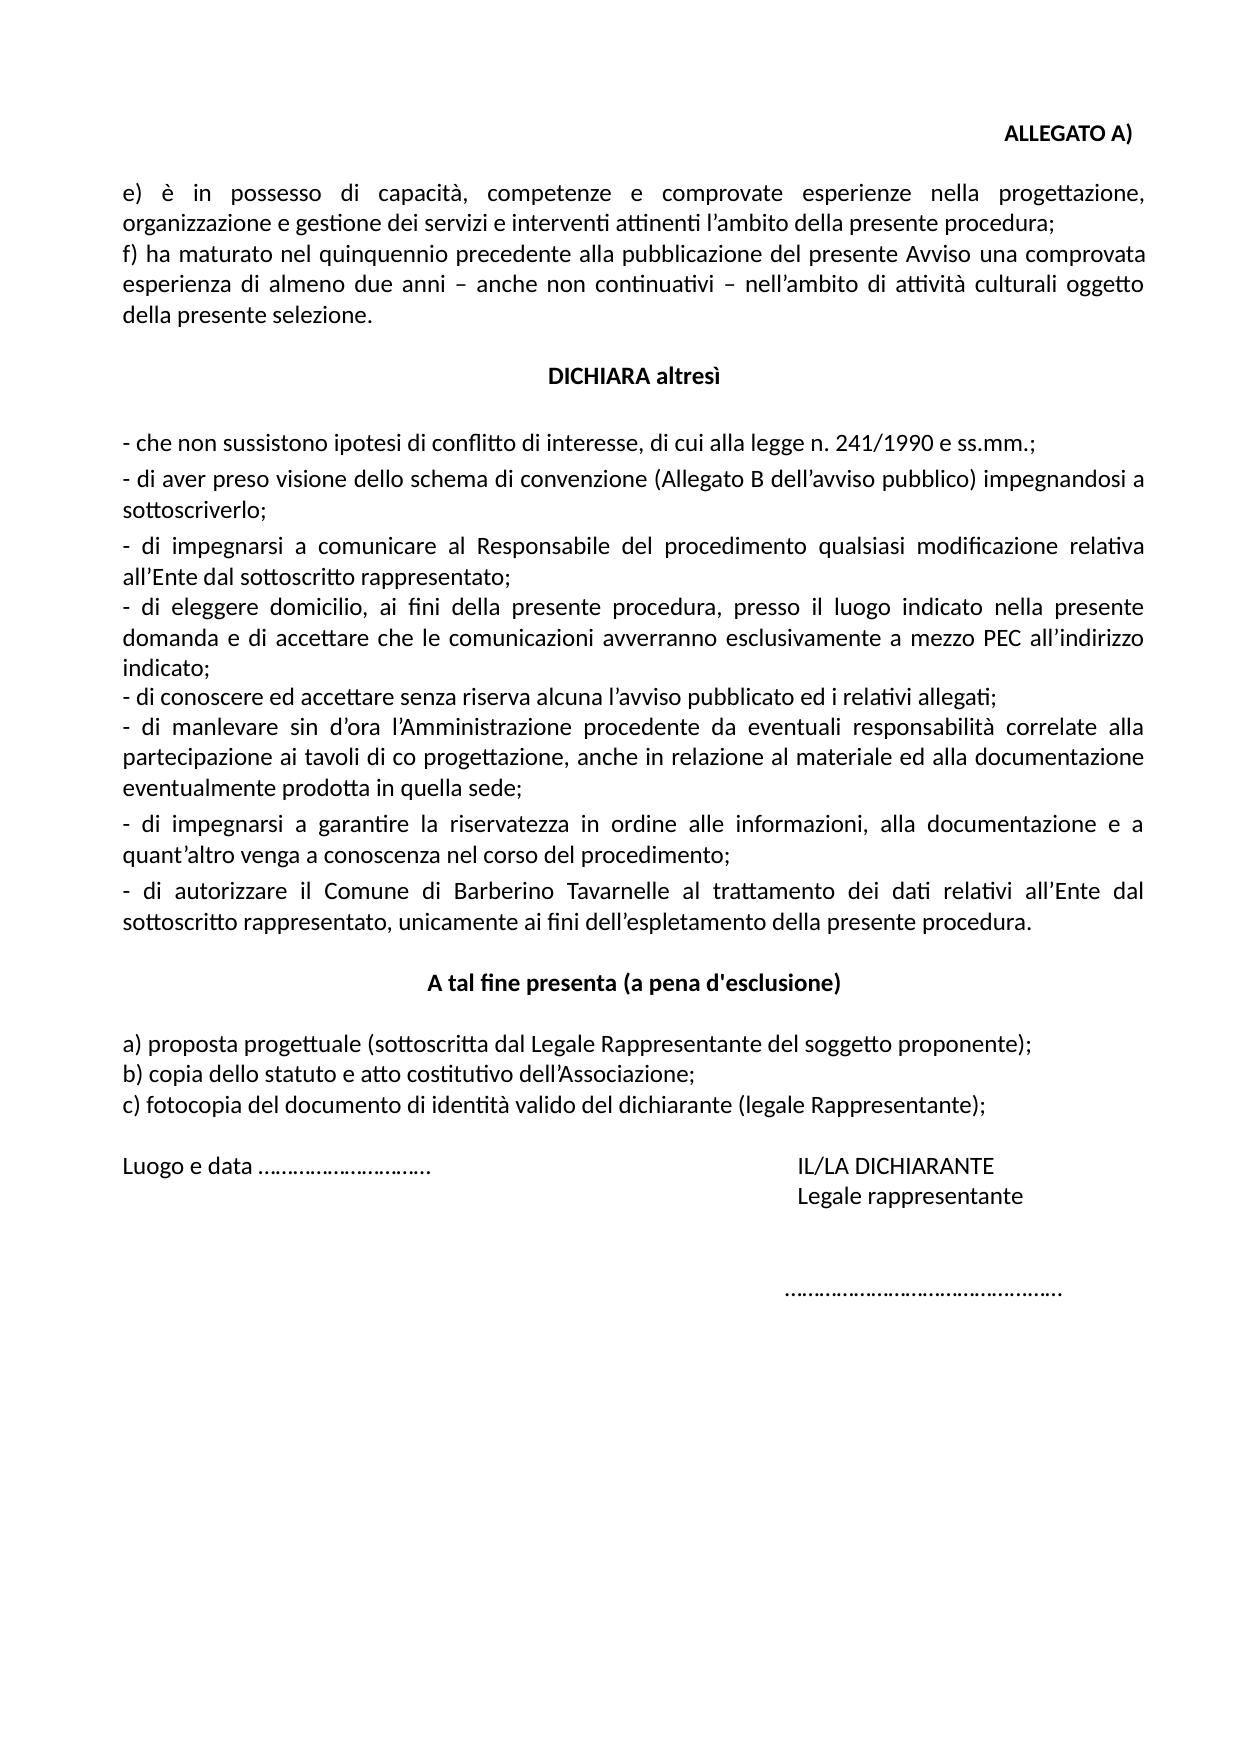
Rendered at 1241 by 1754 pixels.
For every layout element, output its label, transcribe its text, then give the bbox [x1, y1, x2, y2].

text c) fotocopia del documento di identità valido del dichiarante (legale Rappresentante); [122, 1089, 1146, 1119]
text Legale rappresentante [122, 1180, 1146, 1211]
list - di eleggere domicilio, ai fini della presente procedura, presso il luogo indicato nella presente domanda e di accettare che le comunicazioni avverranno esclusivamente a mezzo PEC all’indirizzo indicato; [122, 591, 1146, 683]
list - di conoscere ed accettare senza riserva alcuna l’avviso pubblicato ed i relativi allegati; [122, 683, 1146, 711]
text A tal fine presenta (a pena d'esclusione) [122, 967, 1146, 997]
list - che non sussistono ipotesi di conflitto di interesse, di cui alla legge n. 241/1990 e ss.mm.; [122, 427, 1146, 457]
text Luogo e data ………………………… IL/LA DICHIARANTE [122, 1150, 1146, 1180]
text DICHIARA altresì [122, 360, 1146, 391]
text b) copia dello statuto e atto costitutivo dell’Associazione; [122, 1058, 1146, 1089]
list - di manlevare sin d’ora l’Amministrazione procedente da eventuali responsabilità correlate alla partecipazione ai tavoli di co progettazione, anche in relazione al materiale ed alla documentazione eventualmente prodotta in quella sede; [122, 711, 1146, 802]
list - di aver preso visione dello schema di convenzione (Allegato B dell’avviso pubblico) impegnandosi a sottoscriverlo; [122, 463, 1146, 524]
text …………………………………...…… [122, 1272, 1146, 1302]
text a) proposta progettuale (sottoscritta dal Legale Rappresentante del soggetto proponente); [122, 1028, 1146, 1058]
list - di autorizzare il Comune di Barberino Tavarnelle al trattamento dei dati relativi all’Ente dal sottoscritto rappresentato, unicamente ai fini dell’espletamento della presente procedura. [122, 875, 1146, 936]
list - di impegnarsi a garantire la riservatezza in ordine alle informazioni, alla documentazione e a quant’altro venga a conoscenza nel corso del procedimento; [122, 808, 1146, 869]
text f) ha maturato nel quinquennio precedente alla pubblicazione del presente Avviso una comprovata esperienza di almeno due anni – anche non continuativi – nell’ambito di attività culturali oggetto della presente selezione. [122, 238, 1146, 329]
list - di impegnarsi a comunicare al Responsabile del procedimento qualsiasi modificazione relativa all’Ente dal sottoscritto rappresentato; [122, 530, 1146, 591]
text e) è in possesso di capacità, competenze e comprovate esperienze nella progettazione, organizzazione e gestione dei servizi e interventi attinenti l’ambito della presente procedura; [122, 177, 1146, 238]
